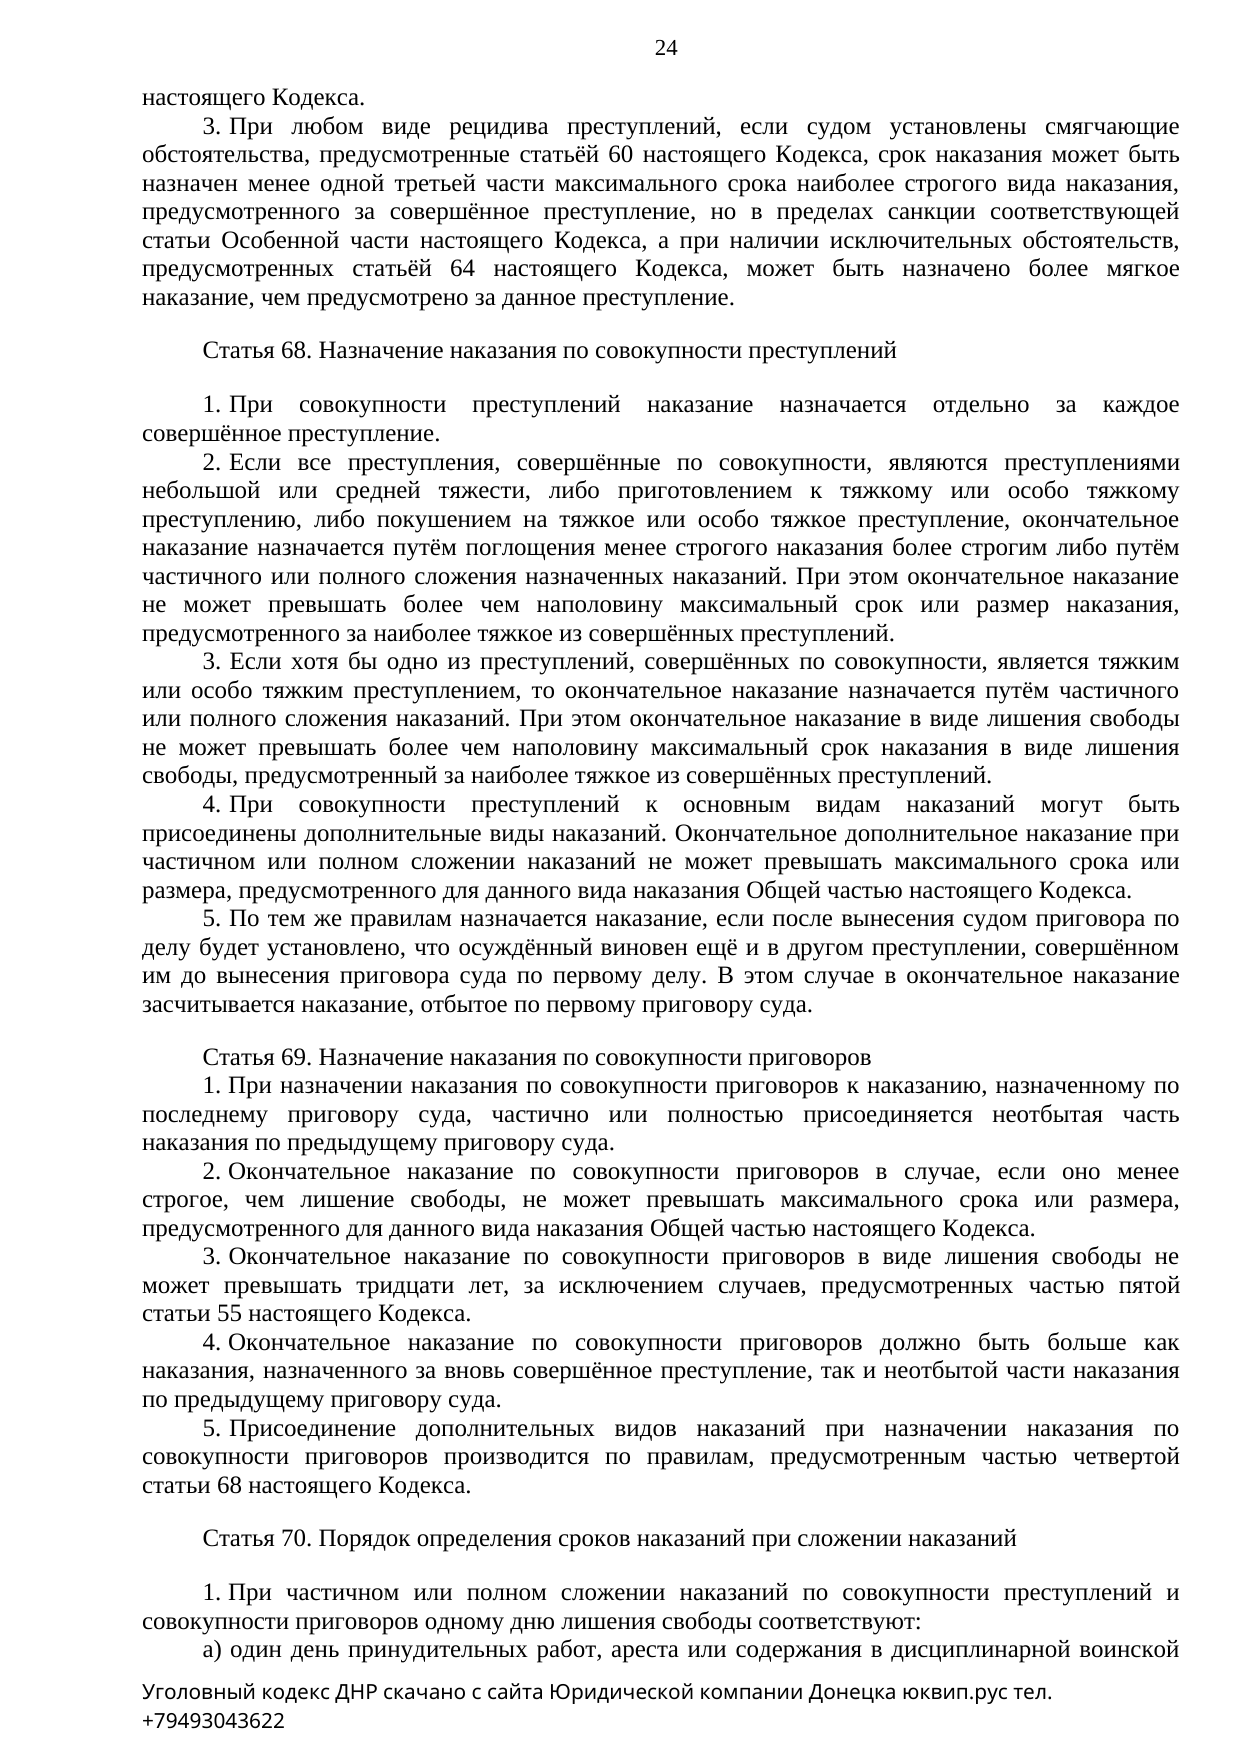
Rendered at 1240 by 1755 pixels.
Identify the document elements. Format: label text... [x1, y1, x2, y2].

text Статья 68. Назначение наказания по совокупности преступлений [142, 339, 1181, 364]
list Присоединение дополнительных видов наказаний при назначении наказания по совокупности приговоров производится по правилам, предусмотренным частью четвертой статьи 68 настоящего Кодекса. [142, 1413, 1181, 1499]
list Если хотя бы одно из преступлений, совершённых по совокупности, является тяжким или особо тяжким преступлением, то окончательное наказание назначается путём частичного или полного сложения наказаний. При этом окончательное наказание в виде лишения свободы не может превышать более чем наполовину максимальный срок наказания в виде лишения свободы, предусмотренный за наиболее тяжкое из совершённых преступлений. [142, 647, 1181, 789]
list Если все преступления, совершённые по совокупности, являются преступлениями небольшой или средней тяжести, либо приготовлением к тяжкому или особо тяжкому преступлению, либо покушением на тяжкое или особо тяжкое преступление, окончательное наказание назначается путём поглощения менее строгого наказания более строгим либо путём частичного или полного сложения назначенных наказаний. При этом окончательное наказание не может превышать более чем наполовину максимальный срок или размер наказания, предусмотренного за наиболее тяжкое из совершённых преступлений. [142, 447, 1181, 647]
list При назначении наказания по совокупности приговоров к наказанию, назначенному по последнему приговору суда, частично или полностью присоединяется неотбытая часть наказания по предыдущему приговору суда. [142, 1071, 1181, 1156]
list Окончательное наказание по совокупности приговоров в виде лишения свободы не может превышать тридцати лет, за исключением случаев, предусмотренных частью пятой статьи 55 настоящего Кодекса. [142, 1242, 1181, 1328]
text а) один день принудительных работ, ареста или содержания в дисциплинарной воинской [142, 1635, 1181, 1663]
list По тем же правилам назначается наказание, если после вынесения судом приговора по делу будет установлено, что осуждённый виновен ещё и в другом преступлении, совершённом им до вынесения приговора суда по первому делу. В этом случае в окончательное наказание засчитывается наказание, отбытое по первому приговору суда. [142, 904, 1181, 1018]
list При любом виде рецидива преступлений, если судом установлены смягчающие обстоятельства, предусмотренные статьёй 60 настоящего Кодекса, срок наказания может быть назначен менее одной третьей части максимального срока наиболее строгого вида наказания, предусмотренного за совершённое преступление, но в пределах санкции соответствующей статьи Особенной части настоящего Кодекса, а при наличии исключительных обстоятельств, предусмотренных статьёй 64 настоящего Кодекса, может быть назначено более мягкое наказание, чем предусмотрено за данное преступление. [142, 111, 1181, 311]
list При частичном или полном сложении наказаний по совокупности преступлений и совокупности приговоров одному дню лишения свободы соответствуют: [142, 1578, 1181, 1635]
list При совокупности преступлений наказание назначается отдельно за каждое совершённое преступление. [142, 390, 1181, 447]
text Статья 69. Назначение наказания по совокупности приговоров [142, 1046, 1181, 1071]
list настоящего Кодекса. [142, 83, 1181, 111]
text Статья 70. Порядок определения сроков наказаний при сложении наказаний [142, 1527, 1181, 1552]
list Окончательное наказание по совокупности приговоров в случае, если оно менее строгое, чем лишение свободы, не может превышать максимального срока или размера, предусмотренного для данного вида наказания Общей частью настоящего Кодекса. [142, 1156, 1181, 1242]
list При совокупности преступлений к основным видам наказаний могут быть присоединены дополнительные виды наказаний. Окончательное дополнительное наказание при частичном или полном сложении наказаний не может превышать максимального срока или размера, предусмотренного для данного вида наказания Общей частью настоящего Кодекса. [142, 789, 1181, 904]
list Окончательное наказание по совокупности приговоров должно быть больше как наказания, назначенного за вновь совершённое преступление, так и неотбытой части наказания по предыдущему приговору суда. [142, 1328, 1181, 1413]
